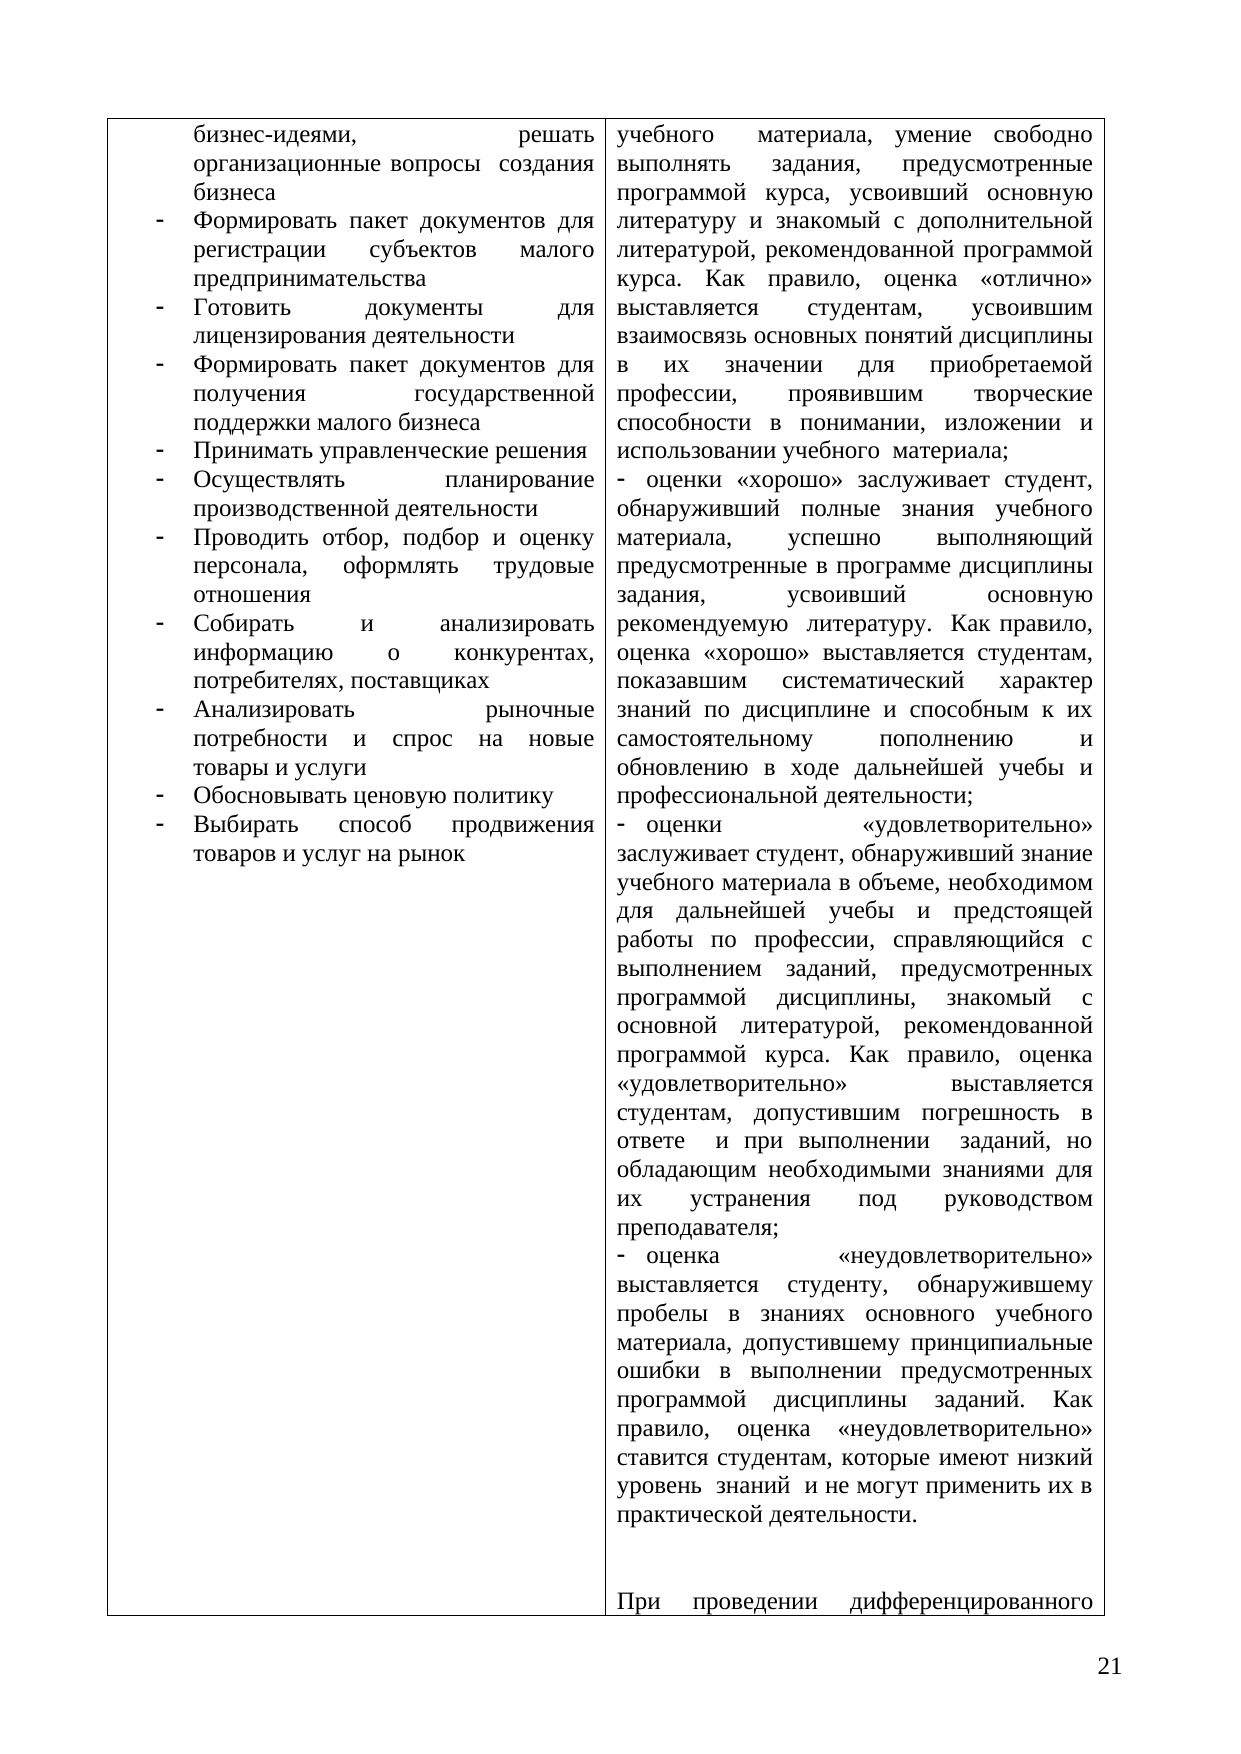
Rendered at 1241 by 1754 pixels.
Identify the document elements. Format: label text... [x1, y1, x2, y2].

table_cell учебного материала, умение свободно выполнять задания, предусмотренные программой курса, усвоивший основную литературу и знакомый с дополнительной литературой, рекомендованной программой курса. Как правило, оценка «отлично» выставляется студентам, усвоившим взаимосвязь основных понятий дисциплины в их значении для приобретаемой профессии, проявившим творческие способности в понимании, изложении и использовании учебного материала; оценки «хорошо» заслуживает студент, обнаруживший полные знания учебного материала, успешно выполняющий предусмотренные в программе дисциплины задания, усвоивший основную рекомендуемую литературу. Как правило, оценка «хорошо» выставляется студентам, показавшим систематический характер знаний по дисциплине и способным к их самостоятельному пополнению и обновлению в ходе дальнейшей учебы и профессиональной деятельности; оценки «удовлетворительно» заслуживает студент, обнаруживший знание учебного материала в объеме, необходимом для дальнейшей учебы и предстоящей работы по профессии, справляющийся с выполнением заданий, предусмотренных программой дисциплины, знакомый с основной литературой, рекомендованной программой курса. Как правило, оценка «удовлетворительно» выставляется студентам, допустившим погрешность в ответе и при выполнении заданий, но обладающим необходимыми знаниями для их устранения под руководством преподавателя; оценка «неудовлетворительно» выставляется студенту, обнаружившему пробелы в знаниях основного учебного материала, допустившему принципиальные ошибки в выполнении предусмотренных программой дисциплины заданий. Как правило, оценка «неудовлетворительно» ставится студентам, которые имеют низкий уровень знаний и не могут применить их в практической деятельности. При проведении дифференцированного [606, 119, 1104, 1614]
table_cell Усвоенные знания Нормативно-правовая база предпринимательской деятельности; Теоретические и методологические основы организации собственного дела. Алгоритм действий по созданию предприятия малого бизнеса в соответствии с выбранными приоритетами; Потенциал и факторы, благоприятствующие развитию малого и среднего бизнеса, кредитование малого бизнеса; Учет хозяйственных операций, формирование финансовой и налоговой отчетности Начисление уплачиваемых налогов, заполнение налоговой декларации Оформление в собственность имущества Формирование пакета документов для получения кредита Формирование стратегии конкурентоспособности Технология разработки бизнес-плана на основе современных программных продуктов; Освоенные умения Проводить психологический самоанализ предрасположенности к предпринимательской деятельности Разрабатывать и реализовывать предпринимательские бизнес-идеи Выбирать организационно-правовую форму предпринимательской деятельности; в соответствии с бизнес-идеями, решать организационные вопросы создания бизнеса Формировать пакет документов для регистрации субъектов малого предпринимательства Готовить документы для лицензирования деятельности Формировать пакет документов для получения государственной поддержки малого бизнеса Принимать управленческие решения Осуществлять планирование производственной деятельности Проводить отбор, подбор и оценку персонала, оформлять трудовые отношения Собирать и анализировать информацию о конкурентах, потребителях, поставщиках Анализировать рыночные потребности и спрос на новые товары и услуги Обосновывать ценовую политику Выбирать способ продвижения товаров и услуг на рынок [108, 119, 605, 1614]
